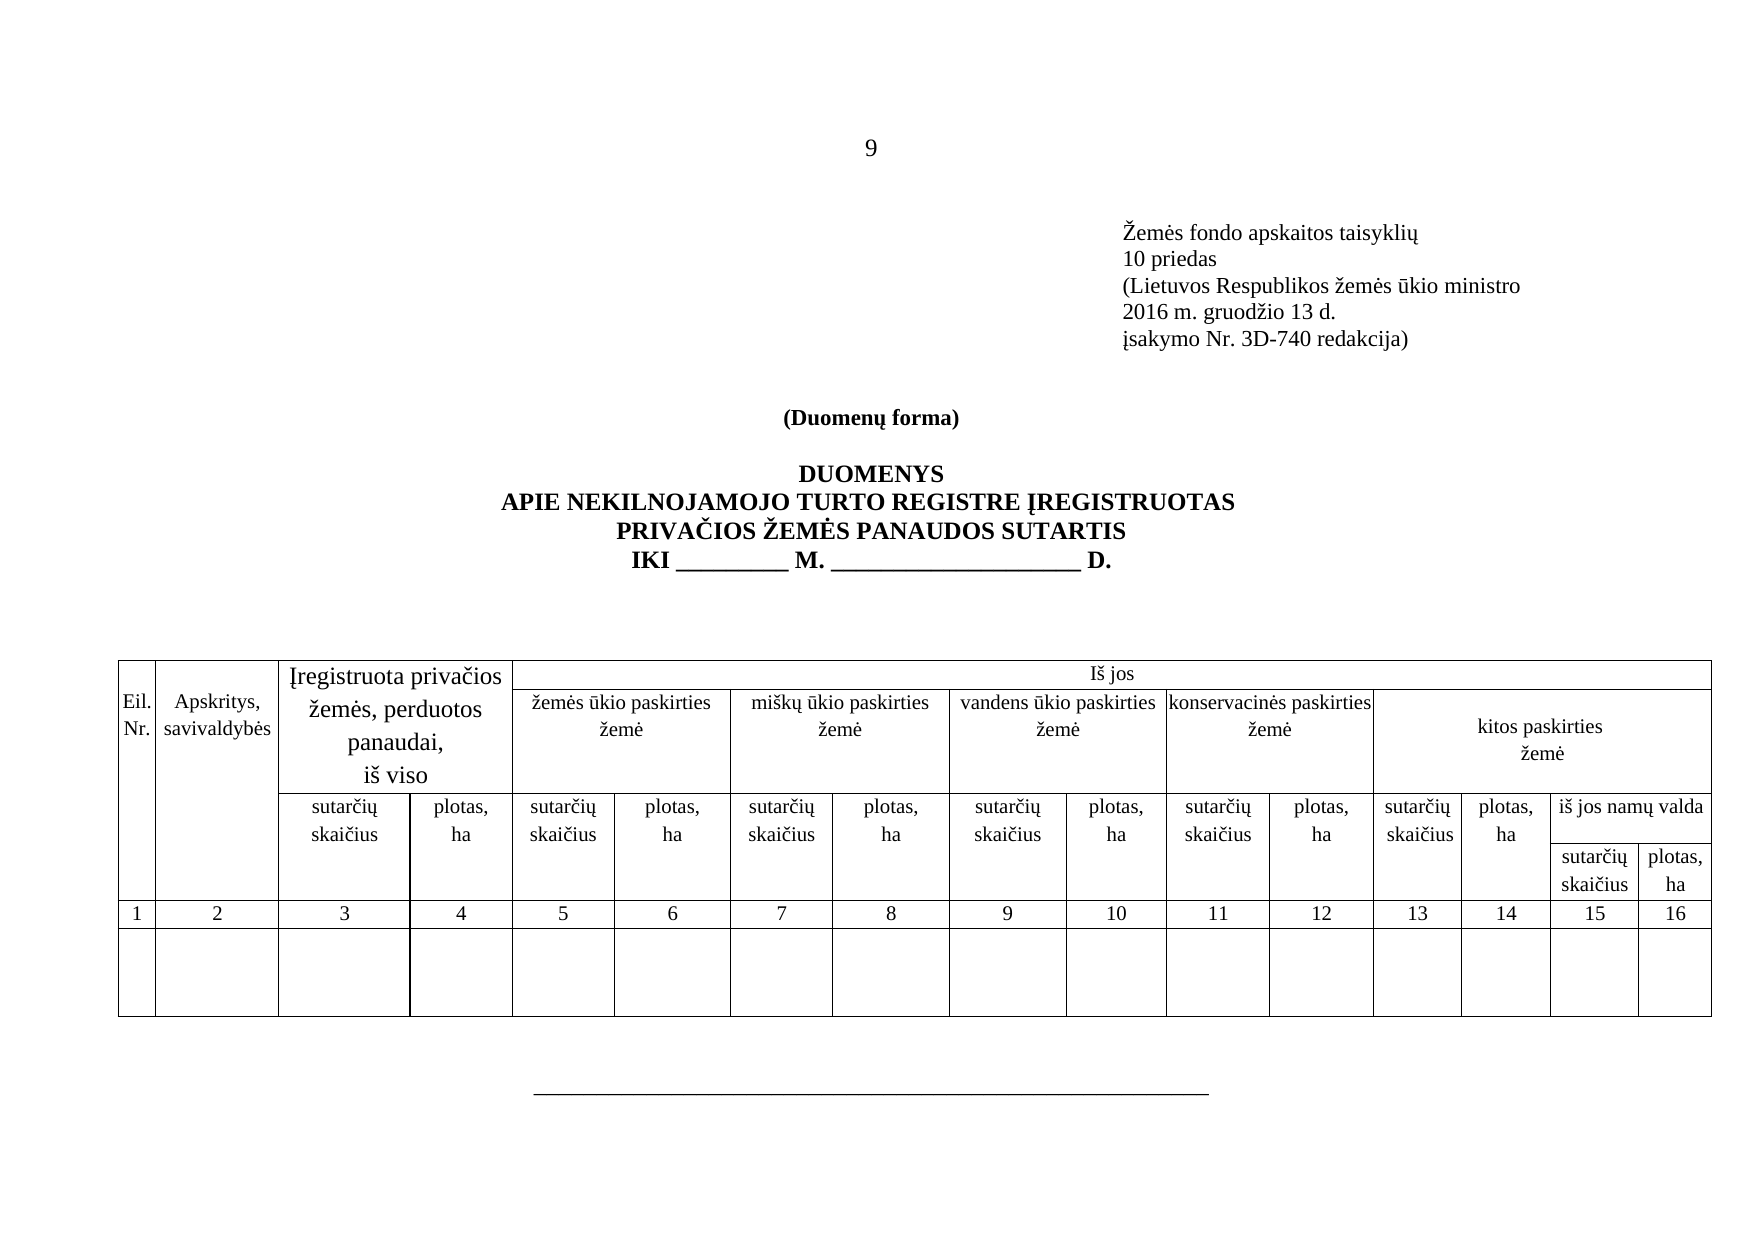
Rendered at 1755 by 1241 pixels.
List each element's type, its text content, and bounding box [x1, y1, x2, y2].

table_cell [1067, 929, 1166, 1016]
table_cell [119, 929, 155, 1016]
table_header Eil. Nr. [119, 661, 155, 793]
text APIE NEKILNOJAMOJO TURTO REGISTRE ĮREGISTRUOTAS [118, 487, 1624, 516]
table_header Iš jos [513, 661, 1711, 689]
text DUOMENYS [118, 459, 1624, 487]
table_cell [950, 929, 1066, 1016]
table_header Įregistruota privačios žemės, perduotos panaudai, iš viso [279, 661, 512, 793]
table_cell [833, 929, 949, 1016]
table_header Apskritys, savivaldybės [156, 661, 278, 793]
table_cell sutarčių skaičius [731, 794, 832, 899]
text 2016 m. gruodžio 13 d. [1122, 298, 1624, 324]
table_cell [615, 929, 730, 1016]
text (Lietuvos Respublikos žemės ūkio ministro [1122, 272, 1624, 298]
table_cell sutarčių skaičius [1374, 794, 1461, 899]
table_cell 12 [1270, 901, 1373, 928]
table_cell sutarčių skaičius [279, 794, 409, 899]
table_cell 16 [1639, 901, 1711, 928]
table_cell 15 [1551, 901, 1638, 928]
table_cell 1 [119, 901, 155, 928]
text Žemės fondo apskaitos taisyklių [729, 219, 1624, 246]
table_cell [1462, 929, 1550, 1016]
text įsakymo Nr. 3D-740 redakcija) [1122, 324, 1624, 351]
table_cell 10 [1067, 901, 1166, 928]
table_cell sutarčių skaičius [950, 794, 1066, 899]
table_cell [1374, 929, 1461, 1016]
table_cell 3 [279, 901, 409, 928]
table_cell plotas, ha [833, 794, 949, 899]
table_cell 8 [833, 901, 949, 928]
table_cell [156, 793, 278, 899]
table_cell konservacinės paskirties žemė [1167, 690, 1373, 793]
table_cell sutarčių skaičius [513, 794, 614, 899]
table_cell kitos paskirties žemė [1374, 690, 1711, 793]
table_cell [513, 929, 614, 1016]
table_cell plotas, ha [1270, 794, 1373, 899]
table_cell [1551, 929, 1638, 1016]
table_cell sutarčių skaičius [1551, 844, 1638, 899]
text IKI _________ M. ____________________ D. [118, 545, 1624, 574]
table_cell iš jos namų valda [1551, 794, 1711, 843]
table_cell [1639, 929, 1711, 1016]
text 10 priedas [1122, 246, 1624, 272]
table_cell 11 [1167, 901, 1269, 928]
table_cell 2 [156, 901, 278, 928]
table_cell žemės ūkio paskirties žemė [513, 690, 730, 793]
table_cell 4 [411, 901, 512, 928]
table_cell [411, 929, 512, 1016]
table_cell [731, 929, 832, 1016]
table_cell plotas, ha [1462, 794, 1550, 899]
table_cell 5 [513, 901, 614, 928]
table_cell [279, 929, 409, 1016]
text (Duomenų forma) [118, 404, 1624, 430]
text ______________________________________________________ [118, 1069, 1624, 1098]
table_cell plotas, ha [615, 794, 730, 899]
table_cell vandens ūkio paskirties žemė [950, 690, 1166, 793]
table_cell plotas, ha [411, 794, 512, 899]
table_cell plotas, ha [1639, 844, 1711, 899]
table_cell 7 [731, 901, 832, 928]
table_cell 14 [1462, 901, 1550, 928]
table_cell plotas, ha [1067, 794, 1166, 899]
table_cell [156, 929, 278, 1016]
table_cell miškų ūkio paskirties žemė [731, 690, 949, 793]
table_cell [1270, 929, 1373, 1016]
table_cell 9 [950, 901, 1066, 928]
table_cell [119, 793, 155, 899]
table_cell 13 [1374, 901, 1461, 928]
table_cell 6 [615, 901, 730, 928]
table_cell sutarčių skaičius [1167, 794, 1269, 899]
table_cell [1167, 929, 1269, 1016]
text PRIVAČIOS ŽEMĖS PANAUDOS SUTARTIS [118, 516, 1624, 545]
